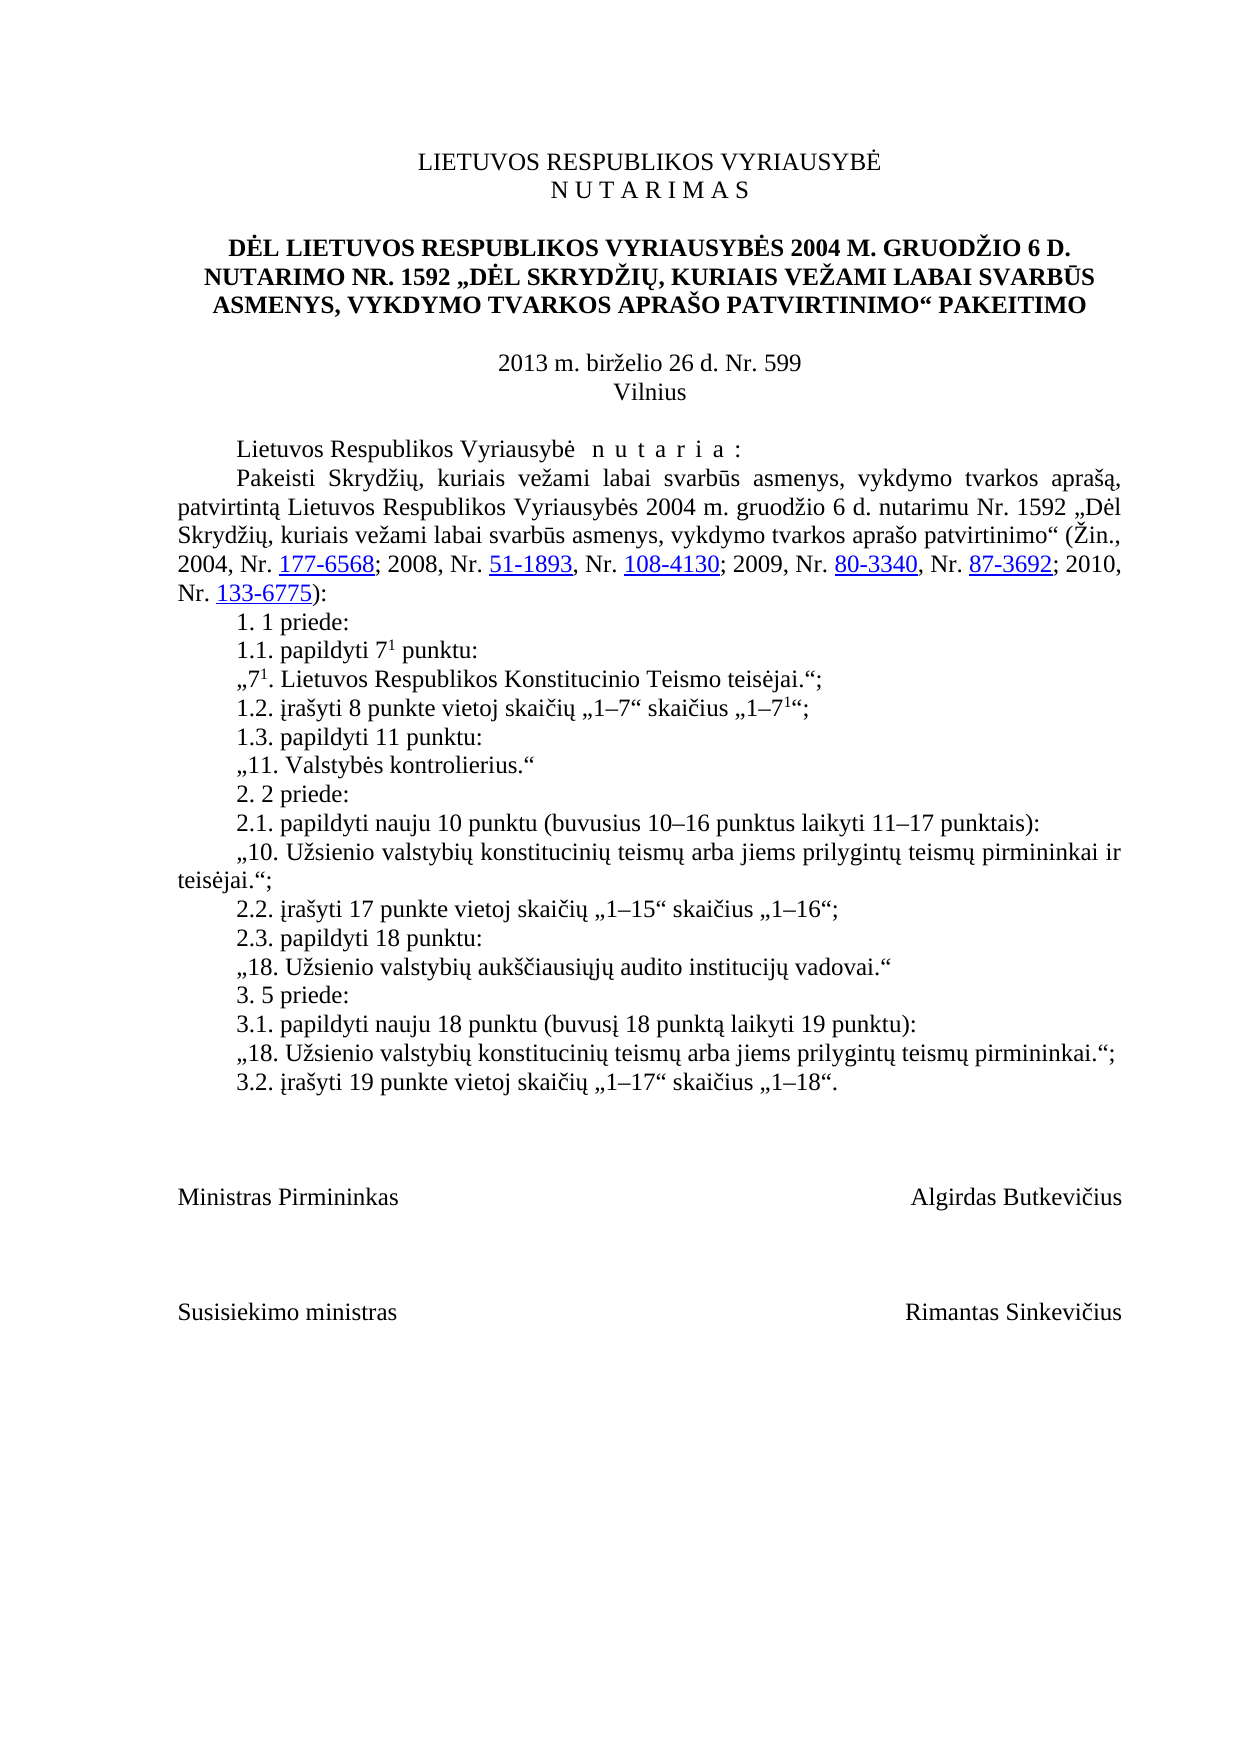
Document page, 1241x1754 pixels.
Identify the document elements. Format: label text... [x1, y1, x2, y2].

text 1.1. papildyti 71 punktu: [177, 636, 1122, 664]
text 1.2. įrašyti 8 punkte vietoj skaičių „1–7“ skaičius „1–71“; [177, 693, 1122, 722]
text „10. Užsienio valstybių konstitucinių teismų arba jiems prilygintų teismų pirmininkai ir teisėjai.“; [177, 837, 1122, 894]
text 3. 5 priede: [177, 981, 1122, 1009]
text „71. Lietuvos Respublikos Konstitucinio Teismo teisėjai.“; [177, 664, 1122, 693]
text Dėl LIETUVOS RESPUBLIKOS VYRIAUSYBĖS 2004 M. GRUODŽIO 6 D. NUTARIMO NR. 1592 „DĖL SKRYDŽIŲ, KURIAIS VEŽAMI LABAI SVARBŪS ASMENYS, VYKDYMO TVARKOS APRAŠO PATVIRTINIMO“ PAKEITIMO [177, 233, 1122, 319]
text Susisiekimo ministras Rimantas Sinkevičius [177, 1297, 1122, 1326]
text 2.1. papildyti nauju 10 punktu (buvusius 10–16 punktus laikyti 11–17 punktais): [177, 808, 1122, 837]
text Vilnius [177, 377, 1122, 406]
text Lietuvos Respublikos Vyriausybė nutaria: [177, 434, 1122, 463]
text 1.3. papildyti 11 punktu: [177, 722, 1122, 751]
text 2.3. papildyti 18 punktu: [177, 923, 1122, 952]
text „11. Valstybės kontrolierius.“ [177, 751, 1122, 779]
text 1. 1 priede: [177, 607, 1122, 636]
text „18. Užsienio valstybių aukščiausiųjų audito institucijų vadovai.“ [177, 952, 1122, 981]
text NUTARIMAS [177, 176, 1122, 204]
text 2. 2 priede: [177, 779, 1122, 808]
text 3.1. papildyti nauju 18 punktu (buvusį 18 punktą laikyti 19 punktu): [177, 1009, 1122, 1038]
text „18. Užsienio valstybių konstitucinių teismų arba jiems prilygintų teismų pirmininkai.“; [177, 1038, 1122, 1067]
text Pakeisti Skrydžių, kuriais vežami labai svarbūs asmenys, vykdymo tvarkos aprašą, patvirtintą Lietuvos Respublikos Vyriausybės 2004 m. gruodžio 6 d. nutarimu Nr. 1592 „Dėl Skrydžių, kuriais vežami labai svarbūs asmenys, vykdymo tvarkos aprašo patvirtinimo“ (Žin., 2004, Nr. 177-6568; 2008, Nr. 51-1893, Nr. 108-4130; 2009, Nr. 80-3340, Nr. 87-3692; 2010, Nr. 133-6775): [177, 463, 1122, 607]
text Ministras Pirmininkas Algirdas Butkevičius [177, 1182, 1122, 1211]
text 2013 m. birželio 26 d. Nr. 599 [177, 348, 1122, 377]
text 3.2. įrašyti 19 punkte vietoj skaičių „1–17“ skaičius „1–18“. [177, 1067, 1122, 1096]
text Lietuvos Respublikos Vyriausybė [177, 147, 1122, 176]
text 2.2. įrašyti 17 punkte vietoj skaičių „1–15“ skaičius „1–16“; [177, 894, 1122, 923]
